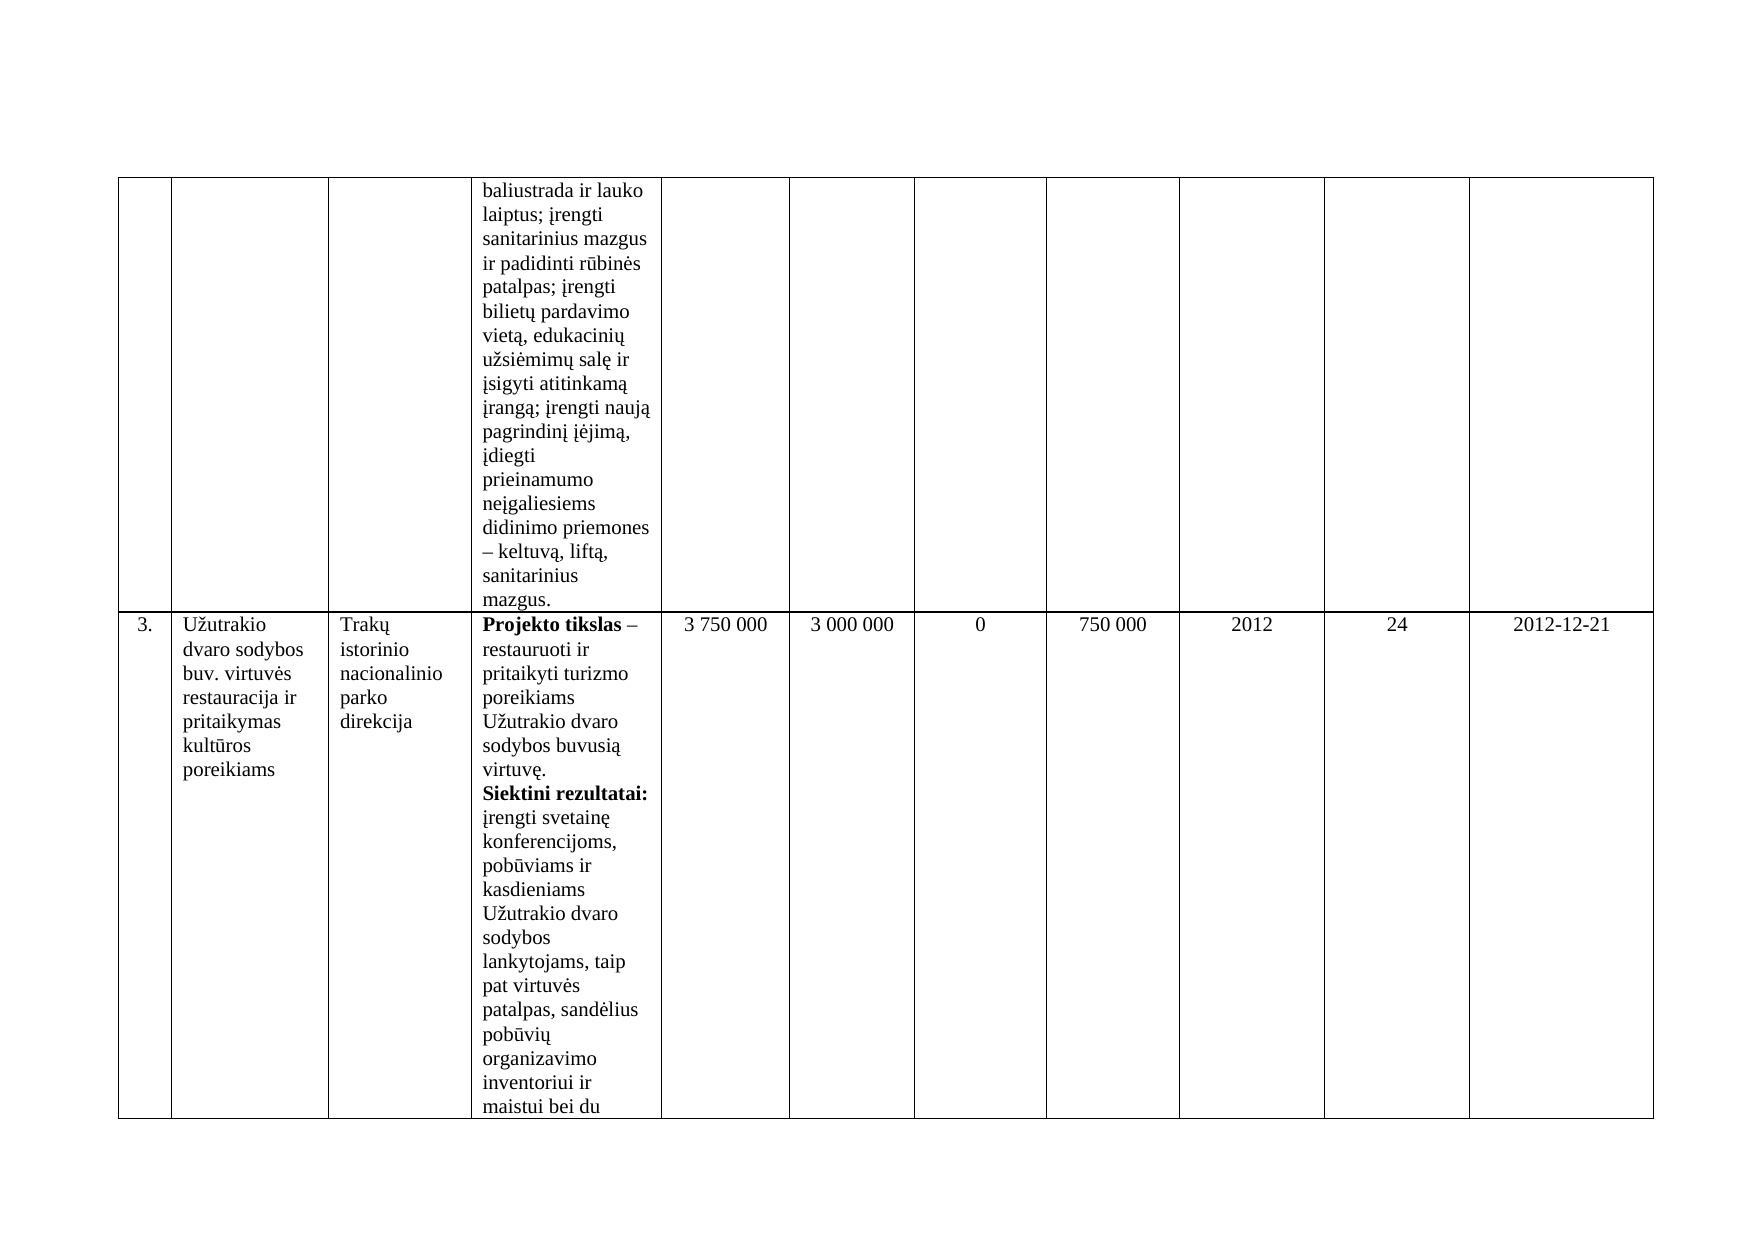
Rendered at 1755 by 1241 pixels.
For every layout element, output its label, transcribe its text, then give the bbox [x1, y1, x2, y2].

table_cell [119, 178, 171, 611]
table_cell 0 [915, 613, 1046, 1118]
table_cell Trakų istorinio nacionalinio parko direkcija [329, 613, 471, 1118]
table_cell Užutrakio dvaro sodybos buv. virtuvės restauracija ir pritaikymas kultūros poreikiams [172, 613, 328, 1118]
table_cell 24 [1325, 613, 1469, 1118]
table_cell [1047, 178, 1179, 611]
table_cell [915, 178, 1046, 611]
table_cell [329, 178, 471, 611]
table_cell [1180, 178, 1324, 611]
table_cell Projekto tikslas – restauruoti ir pritaikyti turizmo poreikiams Užutrakio dvaro sodybos buvusią virtuvę. Siektini rezultatai: įrengti svetainę konferencijoms, pobūviams ir kasdieniams Užutrakio dvaro sodybos lankytojams, taip pat virtuvės patalpas, sandėlius pobūvių organizavimo inventoriui ir maistui bei du [472, 613, 661, 1118]
table_cell [1325, 178, 1469, 611]
table_cell 750 000 [1047, 613, 1179, 1118]
table_cell [172, 178, 328, 611]
table_cell 3. [119, 613, 171, 1118]
table_cell 2012-12-21 [1470, 613, 1653, 1118]
table_cell [1470, 178, 1653, 611]
table_cell baliustrada ir lauko laiptus; įrengti sanitarinius mazgus ir padidinti rūbinės patalpas; įrengti bilietų pardavimo vietą, edukacinių užsiėmimų salę ir įsigyti atitinkamą įrangą; įrengti naują pagrindinį įėjimą, įdiegti prieinamumo neįgaliesiems didinimo priemones – keltuvą, liftą, sanitarinius mazgus. [472, 178, 661, 611]
table_cell 3 000 000 [790, 613, 914, 1118]
table_cell 2012 [1180, 613, 1324, 1118]
table_cell 3 750 000 [662, 613, 789, 1118]
table_cell [790, 178, 914, 611]
table_cell [662, 178, 789, 611]
